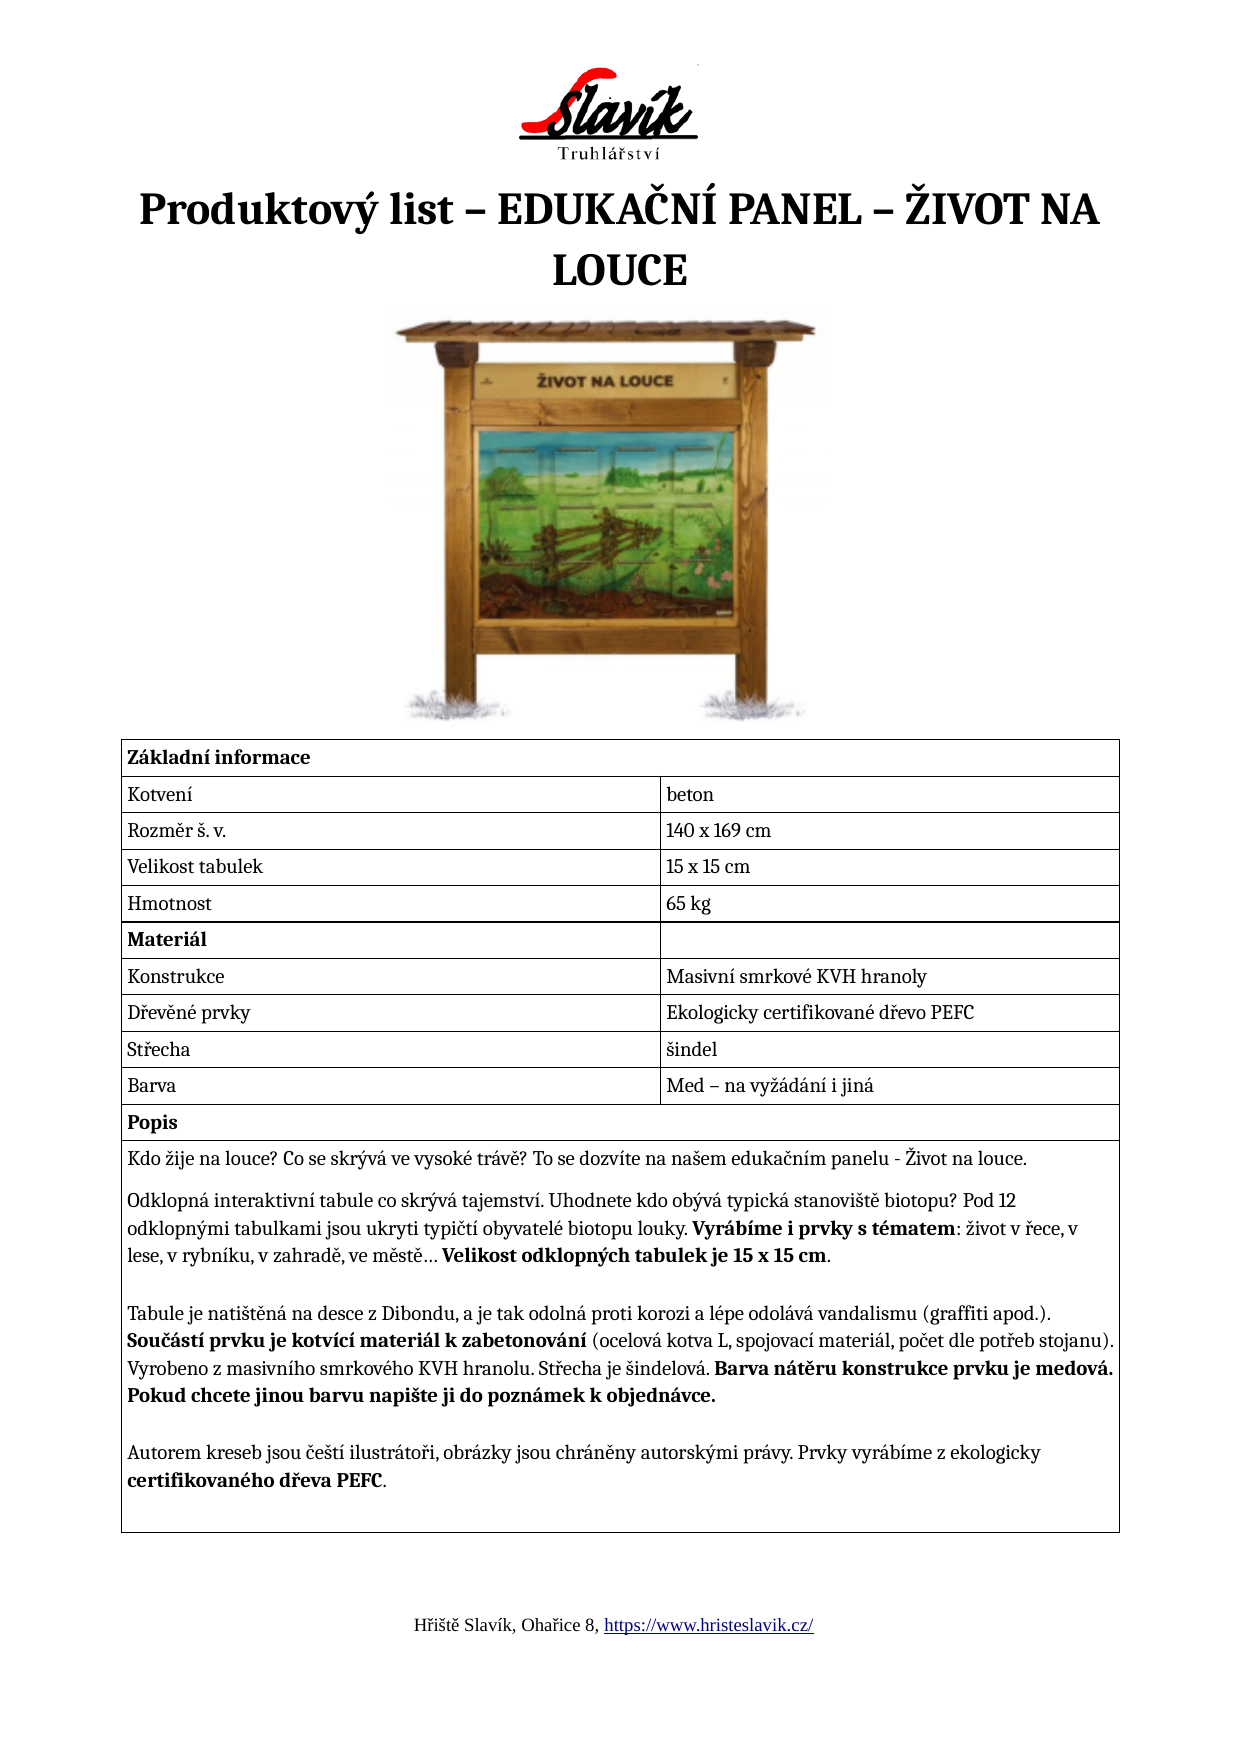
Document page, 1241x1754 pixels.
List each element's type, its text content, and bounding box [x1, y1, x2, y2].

table_cell Ekologicky certifikované dřevo PEFC [661, 995, 1119, 1031]
table_header Základní informace [122, 740, 1119, 776]
table_cell Barva [122, 1068, 660, 1104]
table_cell Med – na vyžádání i jiná [661, 1068, 1119, 1104]
picture [516, 63, 699, 162]
table_cell 15 x 15 cm [661, 850, 1119, 885]
table_cell [661, 923, 1119, 958]
table_cell Popis [122, 1105, 1119, 1140]
table_cell Kotvení [122, 777, 660, 812]
table_cell Materiál [122, 923, 660, 958]
table_cell Dřevěné prvky [122, 995, 660, 1031]
table_cell Hmotnost [122, 886, 660, 921]
text Produktový list – EDUKAČNÍ PANEL – ŽIVOT NA LOUCE [118, 183, 1122, 297]
table_cell Rozměr š. v. [122, 813, 660, 848]
table_cell 65 kg [661, 886, 1119, 921]
table_cell Velikost tabulek [122, 850, 660, 885]
table_cell beton [661, 777, 1119, 812]
table_cell Kdo žije na louce? Co se skrývá ve vysoké trávě? To se dozvíte na našem edukačním panelu - Život na louce. Odklopná interaktivní tabule co skrývá tajemství. Uhodnete kdo obývá typická stanoviště biotopu? Pod 12 odklopnými tabulkami jsou ukryti typičtí obyvatelé biotopu louky. Vyrábíme i prvky s tématem: život v řece, v lese, v rybníku, v zahradě, ve městě… Velikost odklopných tabulek je 15 x 15 cm. Tabule je natištěná na desce z Dibondu, a je tak odolná proti korozi a lépe odolává vandalismu (graffiti apod.). Součástí prvku je kotvící materiál k zabetonování (ocelová kotva L, spojovací materiál, počet dle potřeb stojanu). Vyrobeno z masivního smrkového KVH hranolu. Střecha je šindelová. Barva nátěru konstrukce prvku je medová. Pokud chcete jinou barvu napište ji do poznámek k objednávce. Autorem kreseb jsou čeští ilustrátoři, obrázky jsou chráněny autorskými právy. Prvky vyrábíme z ekologicky certifikovaného dřeva PEFC. [122, 1141, 1119, 1532]
table_cell 140 x 169 cm [661, 813, 1119, 848]
table_cell šindel [661, 1032, 1119, 1067]
table_cell Střecha [122, 1032, 660, 1067]
table_cell Masivní smrkové KVH hranoly [661, 959, 1119, 994]
picture [385, 304, 830, 728]
table_cell Konstrukce [122, 959, 660, 994]
